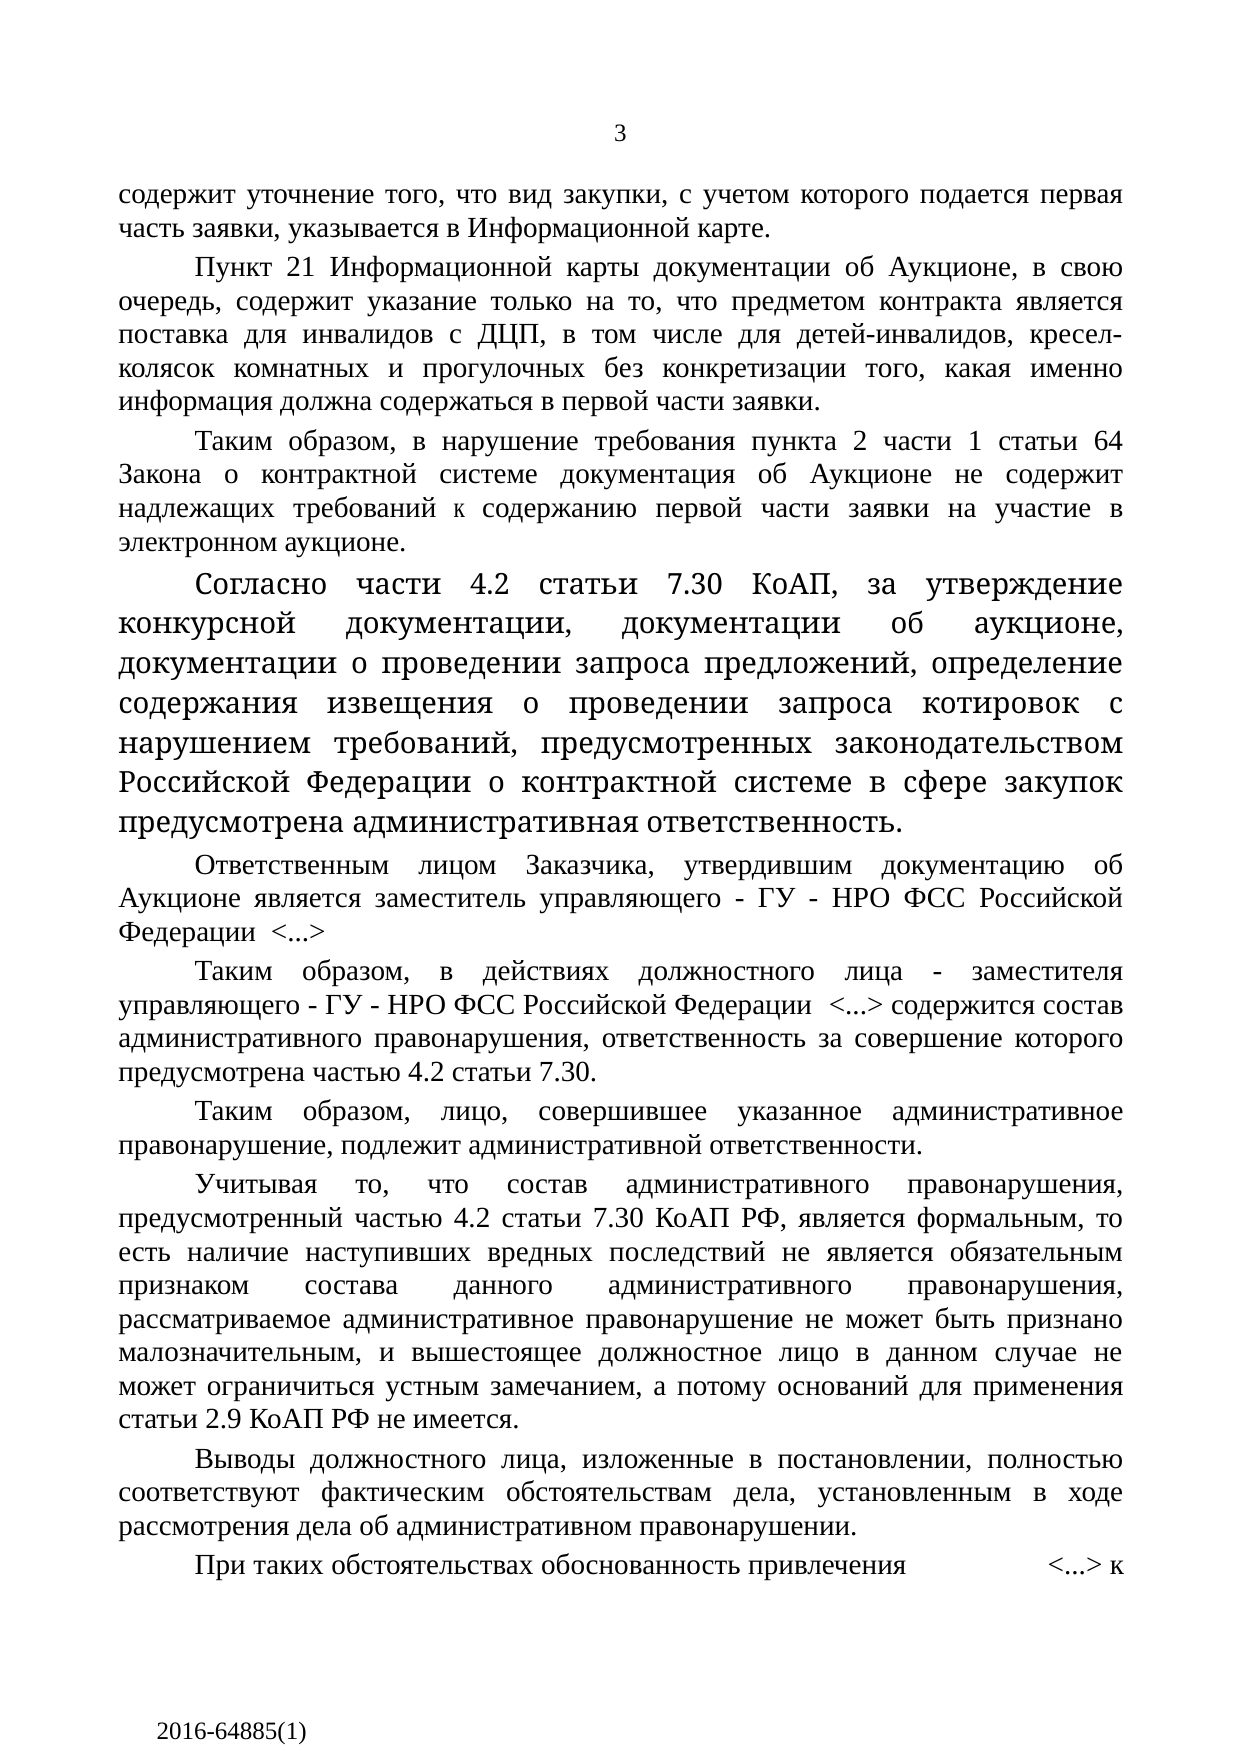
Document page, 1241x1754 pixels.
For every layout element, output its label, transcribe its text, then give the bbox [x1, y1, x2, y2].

text Таким образом, в нарушение требования пункта 2 части 1 статьи 64 Закона о контрактной системе документация об Аукционе не содержит надлежащих требований к содержанию первой части заявки на участие в электронном аукционе. [118, 423, 1124, 557]
text Таким образом, в действиях должностного лица - заместителя управляющего - ГУ - НРО ФСС Российской Федерации <...> содержится состав административного правонарушения, ответственность за совершение которого предусмотрена частью 4.2 статьи 7.30. [118, 953, 1124, 1088]
text Таким образом, лицо, совершившее указанное административное правонарушение, подлежит административной ответственности. [118, 1093, 1124, 1161]
text Ответственным лицом Заказчика, утвердившим документацию об Аукционе является заместитель управляющего - ГУ - НРО ФСС Российской Федерации <...> [118, 847, 1124, 947]
text Учитывая то, что состав административного правонарушения, предусмотренный частью 4.2 статьи 7.30 КоАП РФ, является формальным, то есть наличие наступивших вредных последствий не является обязательным признаком состава данного административного правонарушения, рассматриваемое административное правонарушение не может быть признано малозначительным, и вышестоящее должностное лицо в данном случае не может ограничиться устным замечанием, а потому оснований для применения статьи 2.9 КоАП РФ не имеется. [118, 1167, 1124, 1435]
text Пункт 21 Информационной карты документации об Аукционе, в свою очередь, содержит указание только на то, что предметом контракта является поставка для инвалидов с ДЦП, в том числе для детей-инвалидов, кресел-колясок комнатных и прогулочных без конкретизации того, какая именно информация должна содержаться в первой части заявки. [118, 249, 1124, 417]
text содержит уточнение того, что вид закупки, с учетом которого подается первая часть заявки, указывается в Информационной карте. [118, 176, 1124, 243]
text Согласно части 4.2 статьи 7.30 КоАП, за утверждение конкурсной документации, документации об аукционе, документации о проведении запроса предложений, определение содержания извещения о проведении запроса котировок с нарушением требований, предусмотренных законодательством Российской Федерации о контрактной системе в сфере закупок предусмотрена административная ответственность. [118, 563, 1124, 841]
text Выводы должностного лица, изложенные в постановлении, полностью соответствуют фактическим обстоятельствам дела, установленным в ходе рассмотрения дела об административном правонарушении. [118, 1441, 1124, 1541]
text При таких обстоятельствах обоснованность привлечения <...> к [118, 1547, 1124, 1581]
